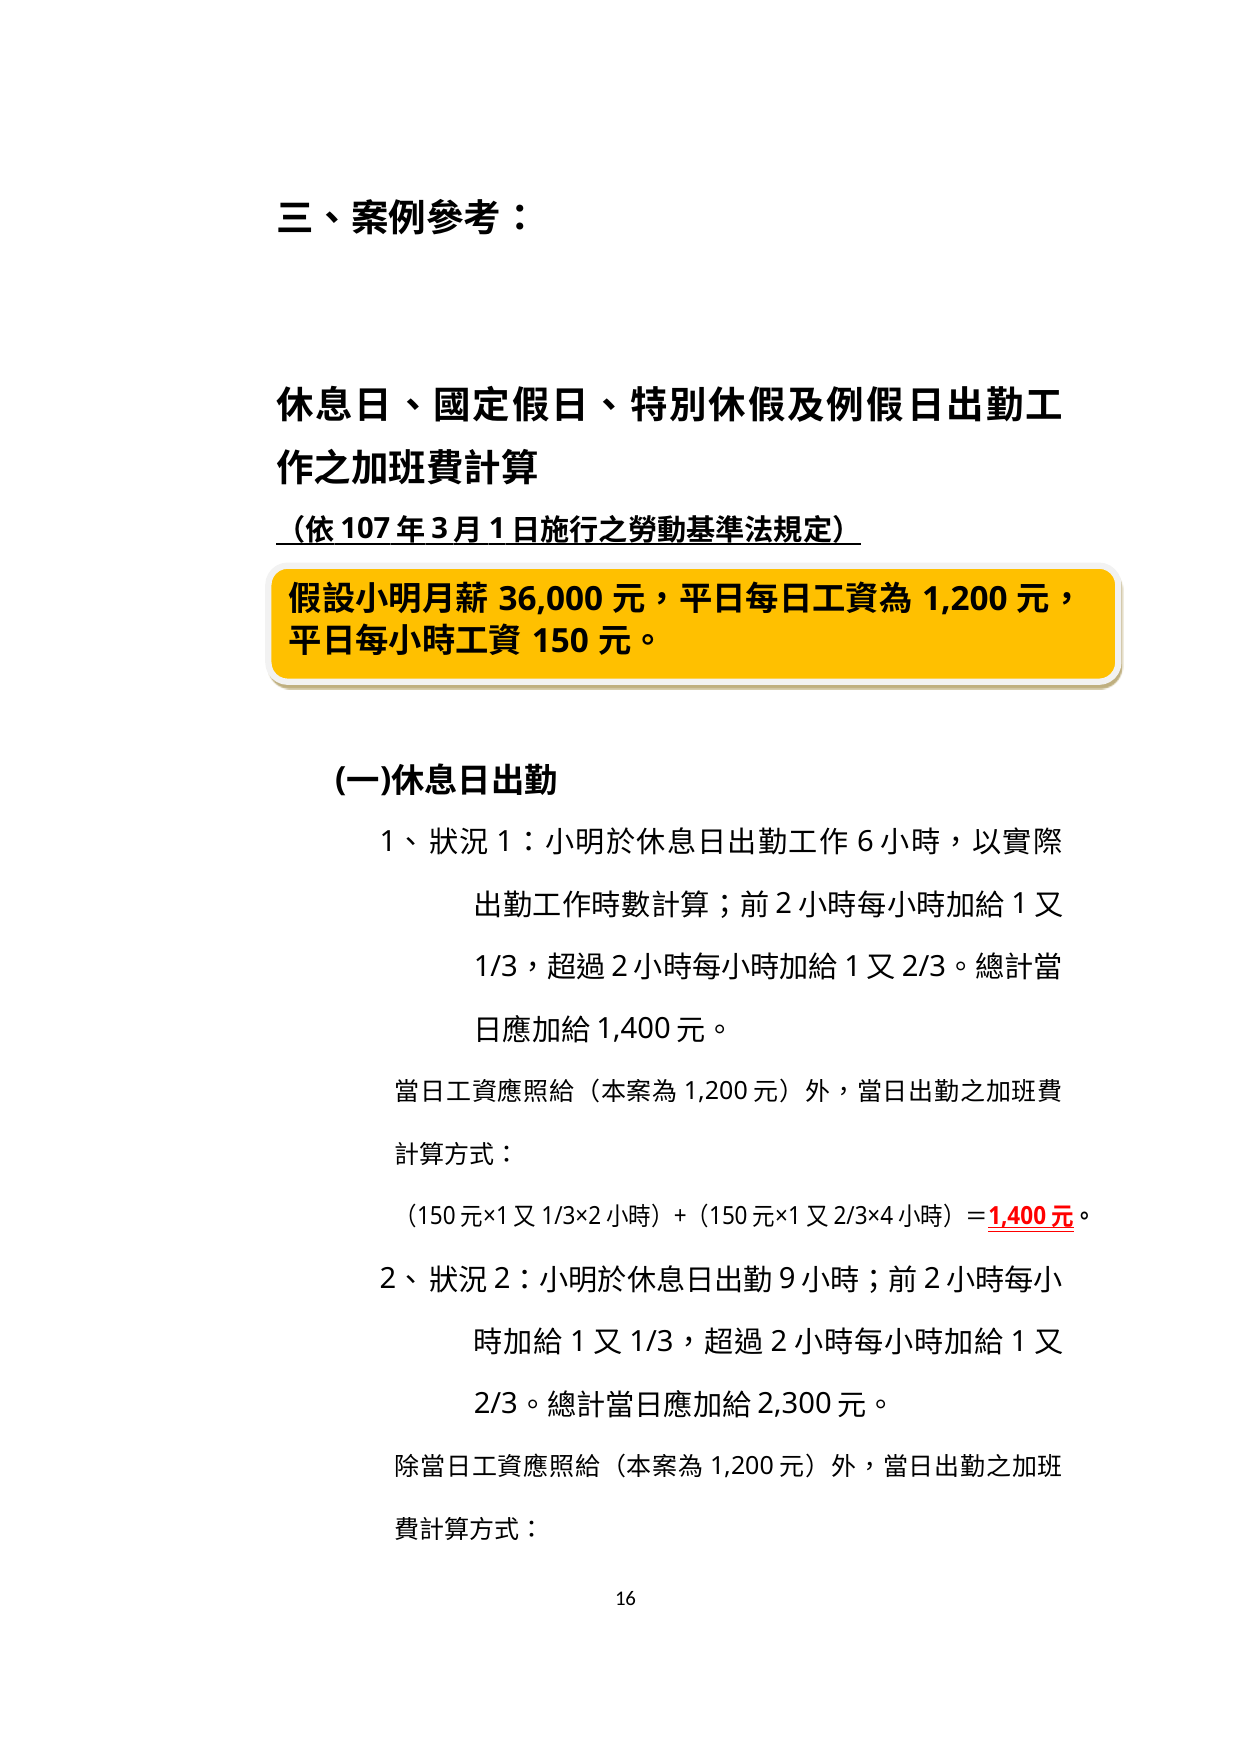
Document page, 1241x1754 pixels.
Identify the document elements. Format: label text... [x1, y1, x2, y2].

subtitle （依107年3月1日施行之勞動基準法規定） [276, 486, 1063, 548]
subtitle 休息日、國定假日、特別休假及例假日出勤工作之加班費計算 [276, 361, 1063, 486]
text 除當日工資應照給（本案為1,200元）外，當日出勤之加班費計算方式： [394, 1423, 1063, 1548]
text 當日工資應照給（本案為1,200元）外，當日出勤之加班費計算方式： [394, 1048, 1063, 1173]
text (一)休息日出勤 [335, 736, 1063, 798]
text （150元×1又1/3×2小時）+（150元×1又2/3×4小時）＝1,400元。 [394, 1173, 1084, 1236]
list 狀況1：小明於休息日出勤工作6小時，以實際出勤工作時數計算；前2小時每小時加給1又1/3，超過2小時每小時加給1又2/3。總計當日應加給1,400元。 [379, 798, 1063, 1048]
list 狀況2：小明於休息日出勤9小時；前2小時每小時加給1又1/3，超過2小時每小時加給1又2/3。總計當日應加給2,300元。 [379, 1236, 1063, 1423]
subtitle 三、案例參考： [187, 173, 1063, 236]
